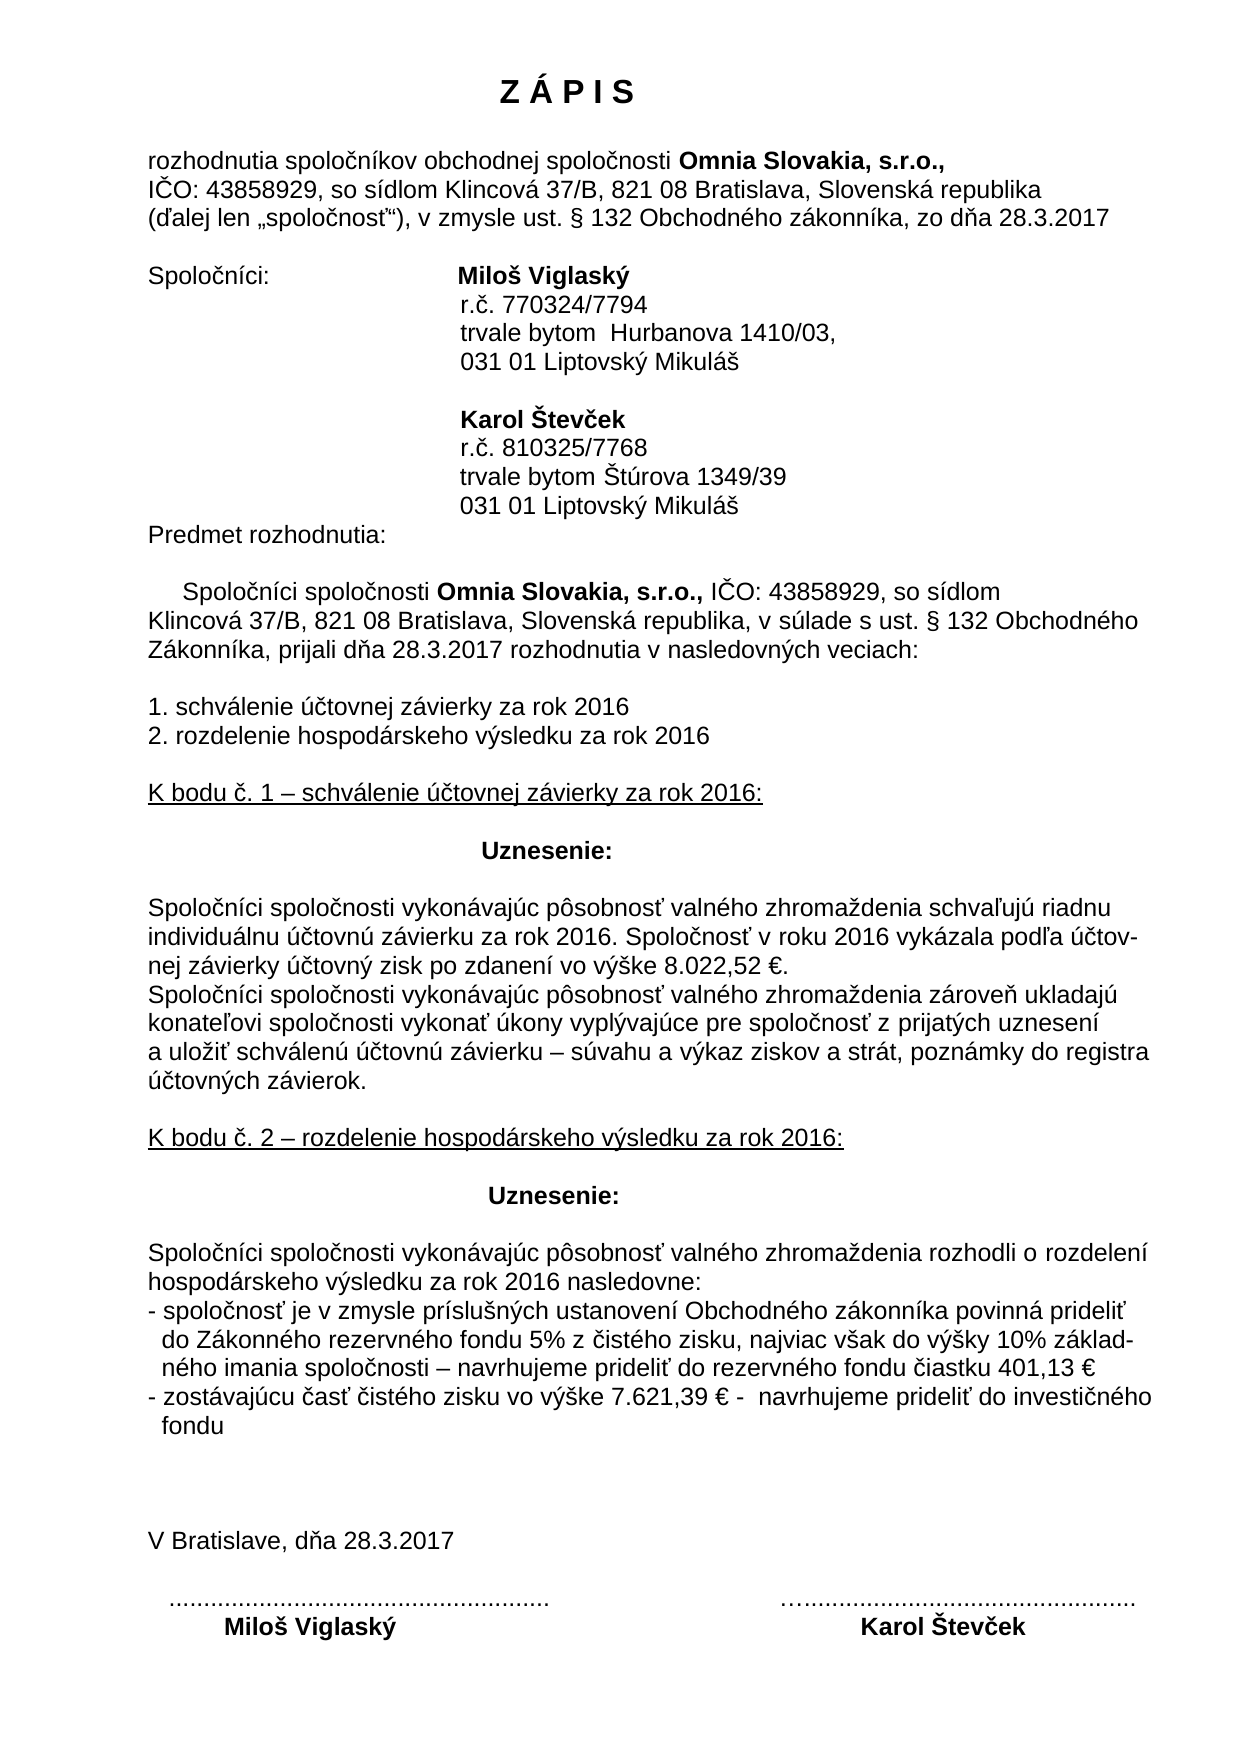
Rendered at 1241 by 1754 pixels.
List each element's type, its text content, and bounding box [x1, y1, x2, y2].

text V Bratislave, dňa 28.3.2017 [148, 1526, 1160, 1555]
text Spoločníci spoločnosti vykonávajúc pôsobnosť valného zhromaždenia zároveň ukladajú konateľovi spoločnosti vykonať úkony vyplývajúce pre spoločnosť z prijatých uznesení [148, 980, 1160, 1037]
text rozhodnutia spoločníkov obchodnej spoločnosti Omnia Slovakia, s.r.o., [148, 146, 1093, 175]
text 1. schválenie účtovnej závierky za rok 2016 [148, 692, 1160, 721]
text Uznesenie: [148, 1181, 1160, 1210]
text Spoločníci spoločnosti vykonávajúc pôsobnosť valného zhromaždenia schvaľujú riadnu [148, 893, 1160, 922]
text Uznesenie: [148, 836, 1160, 865]
text 2. rozdelenie hospodárskeho výsledku za rok 2016 [148, 721, 1160, 750]
text ného imania spoločnosti – navrhujeme prideliť do rezervného fondu čiastku 401,13 € [148, 1353, 1160, 1382]
text Karol Števček [148, 405, 1160, 433]
text a uložiť schválenú účtovnú závierku – súvahu a výkaz ziskov a strát, poznámky do registra účtovných závierok. [148, 1037, 1160, 1095]
text trvale bytom Hurbanova 1410/03, [148, 318, 1160, 347]
text K bodu č. 2 – rozdelenie hospodárskeho výsledku za rok 2016: [148, 1123, 1160, 1152]
text r.č. 810325/7768 [148, 433, 1160, 462]
text - spoločnosť je v zmysle príslušných ustanovení Obchodného zákonníka povinná prideliť [148, 1296, 1160, 1325]
text Spoločníci spoločnosti vykonávajúc pôsobnosť valného zhromaždenia rozhodli o rozdelení [148, 1238, 1160, 1267]
text do Zákonného rezervného fondu 5% z čistého zisku, najviac však do výšky 10% základ- [148, 1325, 1160, 1353]
text trvale bytom Štúrova 1349/39 [148, 462, 1160, 491]
text ....................................................... …................................................ [148, 1583, 1160, 1612]
text r.č. 770324/7794 [148, 290, 1160, 318]
text Spoločníci: Miloš Viglaský [148, 261, 1160, 290]
text Predmet rozhodnutia: [148, 520, 1160, 548]
text Miloš Viglaský Karol Števček [148, 1612, 1160, 1641]
text (ďalej len „spoločnosť“), v zmysle ust. § 132 Obchodného zákonníka, zo dňa 28.3.2017 [148, 203, 1160, 232]
text Klincová 37/B, 821 08 Bratislava, Slovenská republika, v súlade s ust. § 132 Obchodného [148, 606, 1160, 635]
text hospodárskeho výsledku za rok 2016 nasledovne: [148, 1267, 1160, 1296]
subtitle Z Á P I S [148, 72, 1093, 111]
text K bodu č. 1 – schválenie účtovnej závierky za rok 2016: [148, 778, 1160, 807]
text individuálnu účtovnú závierku za rok 2016. Spoločnosť v roku 2016 vykázala podľa účtov-nej závierky účtovný zisk po zdanení vo výške 8.022,52 €. [148, 922, 1160, 980]
text IČO: 43858929, so sídlom Klincová 37/B, 821 08 Bratislava, Slovenská republika [148, 175, 1093, 203]
text fondu [148, 1411, 1160, 1440]
text 031 01 Liptovský Mikuláš [148, 347, 1160, 376]
text Spoločníci spoločnosti Omnia Slovakia, s.r.o., IČO: 43858929, so sídlom [148, 577, 1160, 606]
text Zákonníka, prijali dňa 28.3.2017 rozhodnutia v nasledovných veciach: [148, 635, 1160, 663]
text 031 01 Liptovský Mikuláš [148, 491, 1160, 520]
text - zostávajúcu časť čistého zisku vo výške 7.621,39 € - navrhujeme prideliť do investičného [148, 1382, 1160, 1411]
